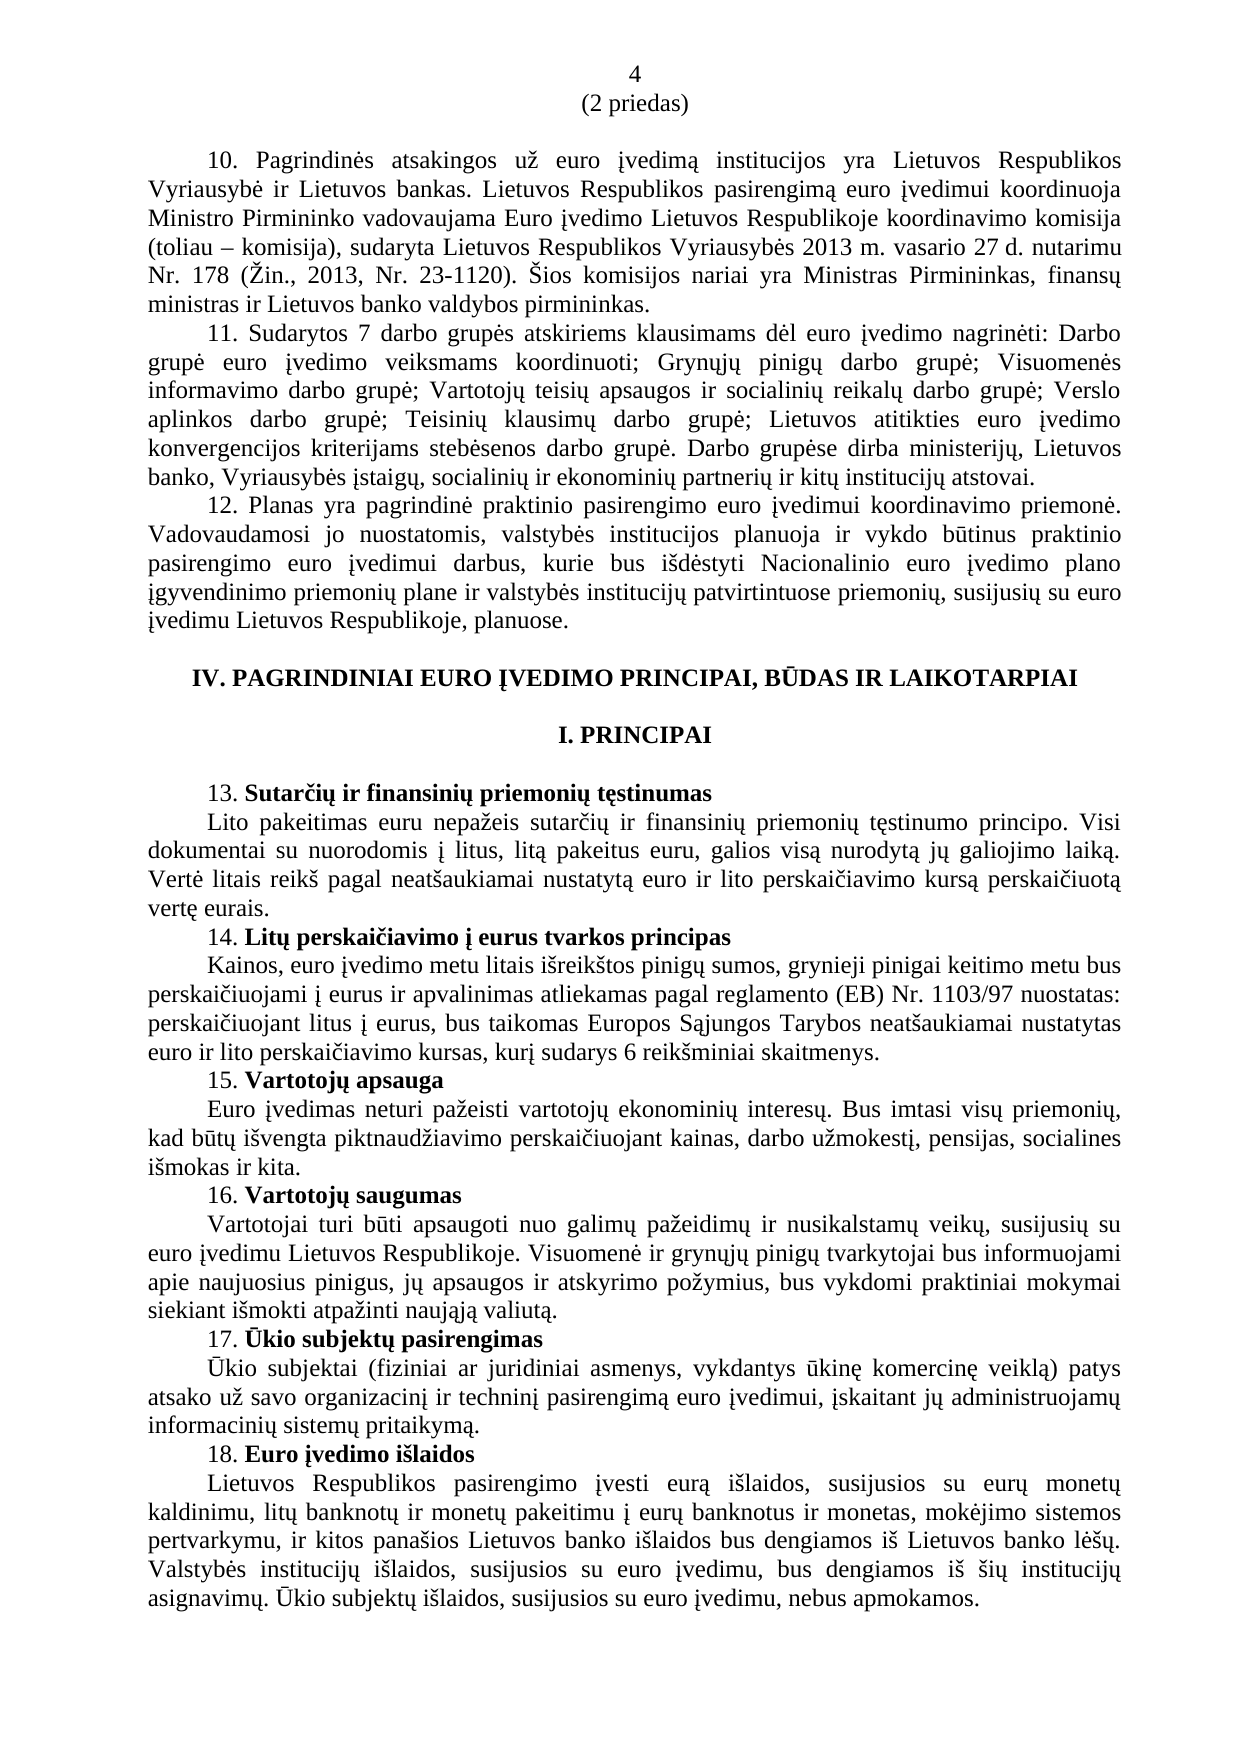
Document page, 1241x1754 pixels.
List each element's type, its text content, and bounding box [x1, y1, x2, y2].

text 16. Vartotojų saugumas [148, 1180, 1122, 1209]
text I. PRINCIPAI [148, 720, 1122, 749]
text 11. Sudarytos 7 darbo grupės atskiriems klausimams dėl euro įvedimo nagrinėti: Darbo grupė euro įvedimo veiksmams koordinuoti; Grynųjų pinigų darbo grupė; Visuomenės informavimo darbo grupė; Vartotojų teisių apsaugos ir socialinių reikalų darbo grupė; Verslo aplinkos darbo grupė; Teisinių klausimų darbo grupė; Lietuvos atitikties euro įvedimo konvergencijos kriterijams stebėsenos darbo grupė. Darbo grupėse dirba ministerijų, Lietuvos banko, Vyriausybės įstaigų, socialinių ir ekonominių partnerių ir kitų institucijų atstovai. [148, 318, 1122, 490]
text 15. Vartotojų apsauga [148, 1065, 1122, 1094]
text Lito pakeitimas euru nepažeis sutarčių ir finansinių priemonių tęstinumo principo. Visi dokumentai su nuorodomis į litus, litą pakeitus euru, galios visą nurodytą jų galiojimo laiką. Vertė litais reikš pagal neatšaukiamai nustatytą euro ir lito perskaičiavimo kursą perskaičiuotą vertę eurais. [148, 807, 1122, 922]
text 10. Pagrindinės atsakingos už euro įvedimą institucijos yra Lietuvos Respublikos Vyriausybė ir Lietuvos bankas. Lietuvos Respublikos pasirengimą euro įvedimui koordinuoja Ministro Pirmininko vadovaujama Euro įvedimo Lietuvos Respublikoje koordinavimo komisija (toliau – komisija), sudaryta Lietuvos Respublikos Vyriausybės 2013 m. vasario 27 d. nutarimu Nr. 178 (Žin., 2013, Nr. 23-1120). Šios komisijos nariai yra Ministras Pirmininkas, finansų ministras ir Lietuvos banko valdybos pirmininkas. [148, 145, 1122, 318]
text Lietuvos Respublikos pasirengimo įvesti eurą išlaidos, susijusios su eurų monetų kaldinimu, litų banknotų ir monetų pakeitimu į eurų banknotus ir monetas, mokėjimo sistemos pertvarkymu, ir kitos panašios Lietuvos banko išlaidos bus dengiamos iš Lietuvos banko lėšų. Valstybės institucijų išlaidos, susijusios su euro įvedimu, bus dengiamos iš šių institucijų asignavimų. Ūkio subjektų išlaidos, susijusios su euro įvedimu, nebus apmokamos. [148, 1468, 1122, 1612]
text 12. Planas yra pagrindinė praktinio pasirengimo euro įvedimui koordinavimo priemonė. Vadovaudamosi jo nuostatomis, valstybės institucijos planuoja ir vykdo būtinus praktinio pasirengimo euro įvedimui darbus, kurie bus išdėstyti Nacionalinio euro įvedimo plano įgyvendinimo priemonių plane ir valstybės institucijų patvirtintuose priemonių, susijusių su euro įvedimu Lietuvos Respublikoje, planuose. [148, 490, 1122, 634]
text 18. Euro įvedimo išlaidos [148, 1439, 1122, 1468]
text 13. Sutarčių ir finansinių priemonių tęstinumas [148, 778, 1122, 807]
text Ūkio subjektai (fiziniai ar juridiniai asmenys, vykdantys ūkinę komercinę veiklą) patys atsako už savo organizacinį ir techninį pasirengimą euro įvedimui, įskaitant jų administruojamų informacinių sistemų pritaikymą. [148, 1353, 1122, 1439]
text Euro įvedimas neturi pažeisti vartotojų ekonominių interesų. Bus imtasi visų priemonių, kad būtų išvengta piktnaudžiavimo perskaičiuojant kainas, darbo užmokestį, pensijas, socialines išmokas ir kita. [148, 1094, 1122, 1180]
text Kainos, euro įvedimo metu litais išreikštos pinigų sumos, grynieji pinigai keitimo metu bus perskaičiuojami į eurus ir apvalinimas atliekamas pagal reglamento (EB) Nr. 1103/97 nuostatas: perskaičiuojant litus į eurus, bus taikomas Europos Sąjungos Tarybos neatšaukiamai nustatytas euro ir lito perskaičiavimo kursas, kurį sudarys 6 reikšminiai skaitmenys. [148, 950, 1122, 1065]
text IV. PAGRINDINIAI EURO ĮVEDIMO Principai, bŪDAS ir LAIKOTARPIAI [148, 663, 1122, 692]
text Vartotojai turi būti apsaugoti nuo galimų pažeidimų ir nusikalstamų veikų, susijusių su euro įvedimu Lietuvos Respublikoje. Visuomenė ir grynųjų pinigų tvarkytojai bus informuojami apie naujuosius pinigus, jų apsaugos ir atskyrimo požymius, bus vykdomi praktiniai mokymai siekiant išmokti atpažinti naująją valiutą. [148, 1209, 1122, 1324]
text 17. Ūkio subjektų pasirengimas [148, 1324, 1122, 1353]
text 14. Litų perskaičiavimo į eurus tvarkos principas [148, 922, 1122, 950]
